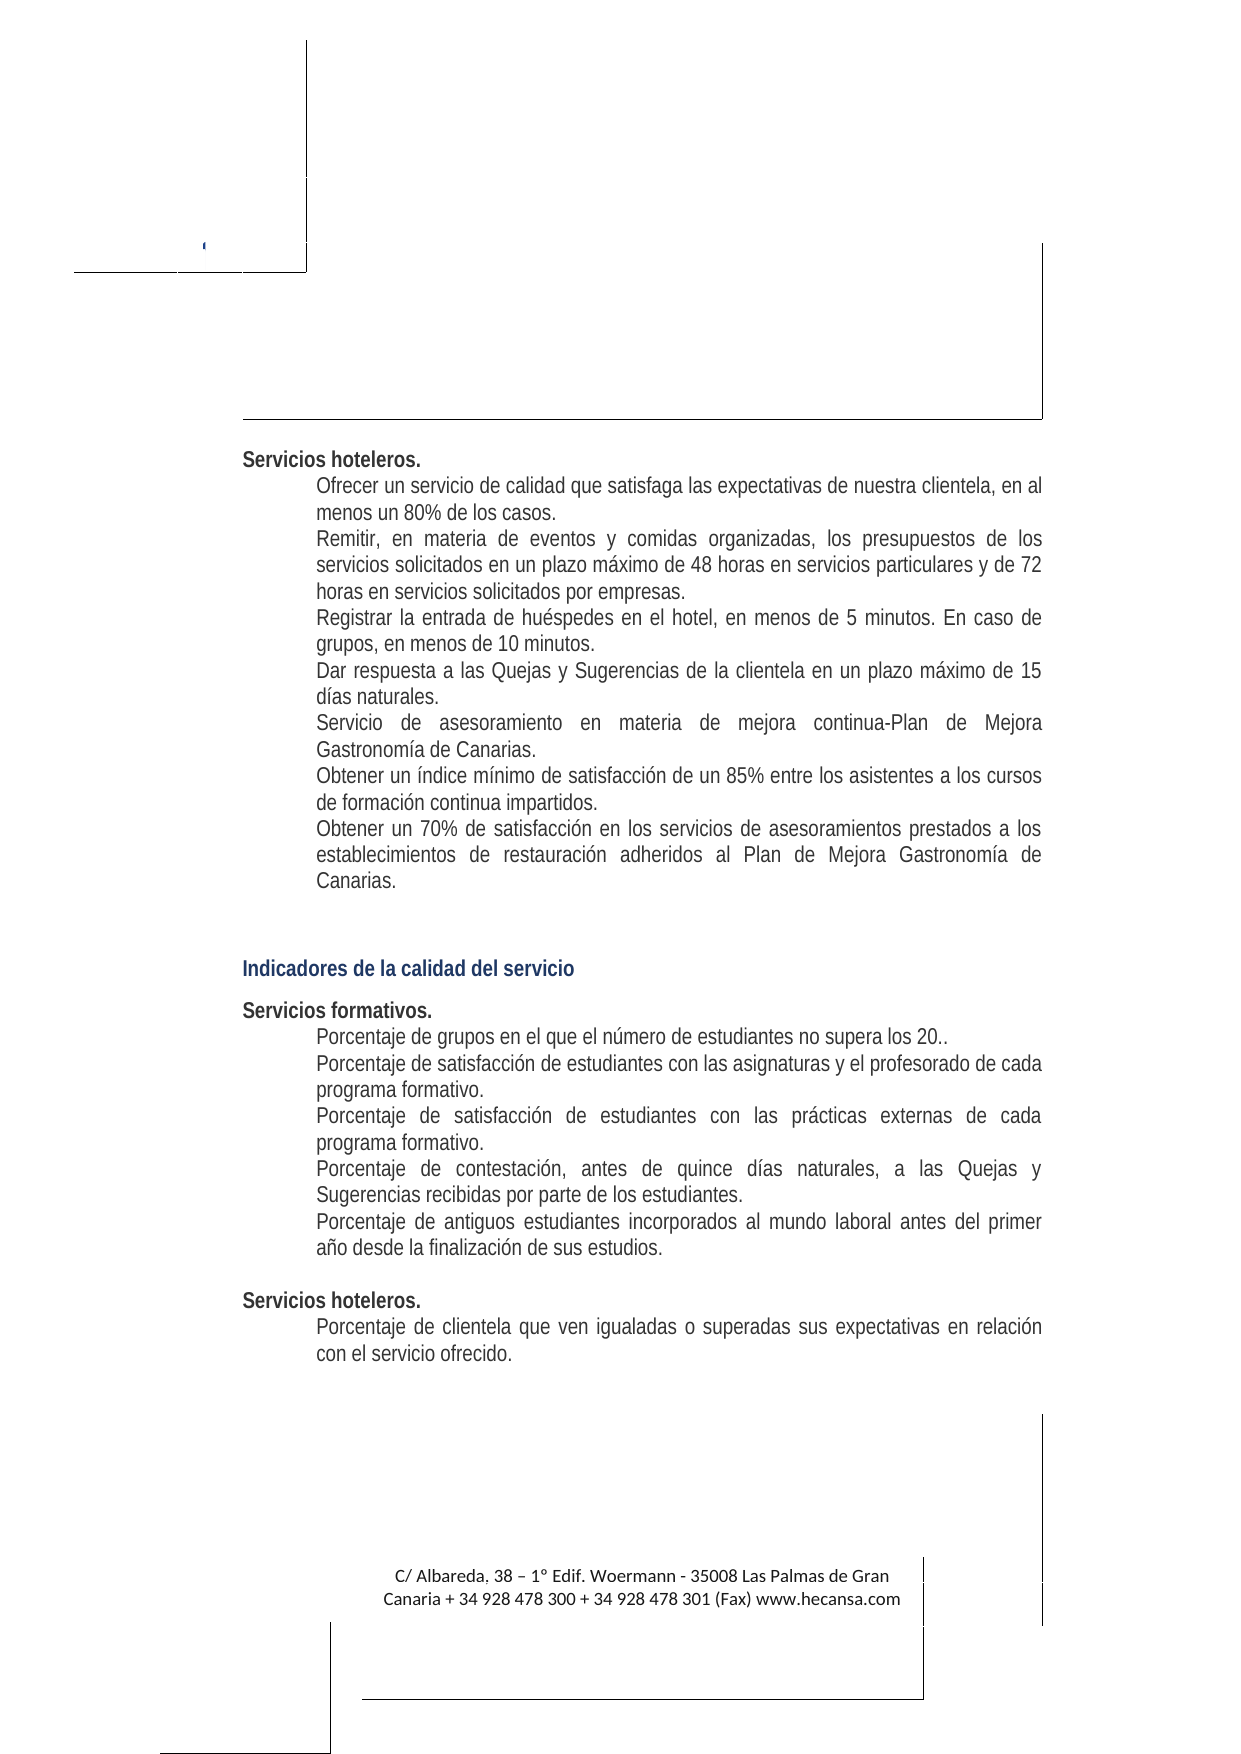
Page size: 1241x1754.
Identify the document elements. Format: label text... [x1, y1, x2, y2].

subtitle Porcentaje de contestación, antes de quince días naturales, a las Quejas y Sugerencias recibidas por parte de los estudiantes. [316, 1155, 1042, 1208]
subtitle Porcentaje de antiguos estudiantes incorporados al mundo laboral antes del primer año desde la finalización de sus estudios. [316, 1208, 1042, 1261]
subtitle Dar respuesta a las Quejas y Sugerencias de la clientela en un plazo máximo de 15 días naturales. [316, 657, 1042, 709]
subtitle Obtener un 70% de satisfacción en los servicios de asesoramientos prestados a los establecimientos de restauración adheridos al Plan de Mejora Gastronomía de Canarias. [316, 815, 1042, 894]
subtitle Obtener un índice mínimo de satisfacción de un 85% entre los asistentes a los cursos de formación continua impartidos. [316, 762, 1042, 815]
subtitle Remitir, en materia de eventos y comidas organizadas, los presupuestos de los servicios solicitados en un plazo máximo de 48 horas en servicios particulares y de 72 horas en servicios solicitados por empresas. [316, 525, 1042, 604]
subtitle Porcentaje de satisfacción de estudiantes con las prácticas externas de cada programa formativo. [316, 1102, 1042, 1155]
subtitle Servicios hoteleros. [242, 1287, 1042, 1313]
subtitle Ofrecer un servicio de calidad que satisfaga las expectativas de nuestra clientela, en al menos un 80% de los casos. [316, 472, 1042, 525]
subtitle Porcentaje de satisfacción de estudiantes con las asignaturas y el profesorado de cada programa formativo. [316, 1050, 1042, 1102]
text Indicadores de la calidad del servicio [242, 945, 1042, 981]
subtitle Servicios formativos. [242, 997, 1042, 1023]
subtitle Registrar la entrada de huéspedes en el hotel, en menos de 5 minutos. En caso de grupos, en menos de 10 minutos. [316, 604, 1042, 657]
subtitle Servicio de asesoramiento en materia de mejora continua-Plan de Mejora Gastronomía de Canarias. [316, 709, 1042, 762]
subtitle Porcentaje de grupos en el que el número de estudiantes no supera los 20.. [316, 1023, 1042, 1050]
subtitle Porcentaje de clientela que ven igualadas o superadas sus expectativas en relación con el servicio ofrecido. [316, 1313, 1042, 1366]
subtitle Servicios hoteleros. [242, 446, 1042, 472]
